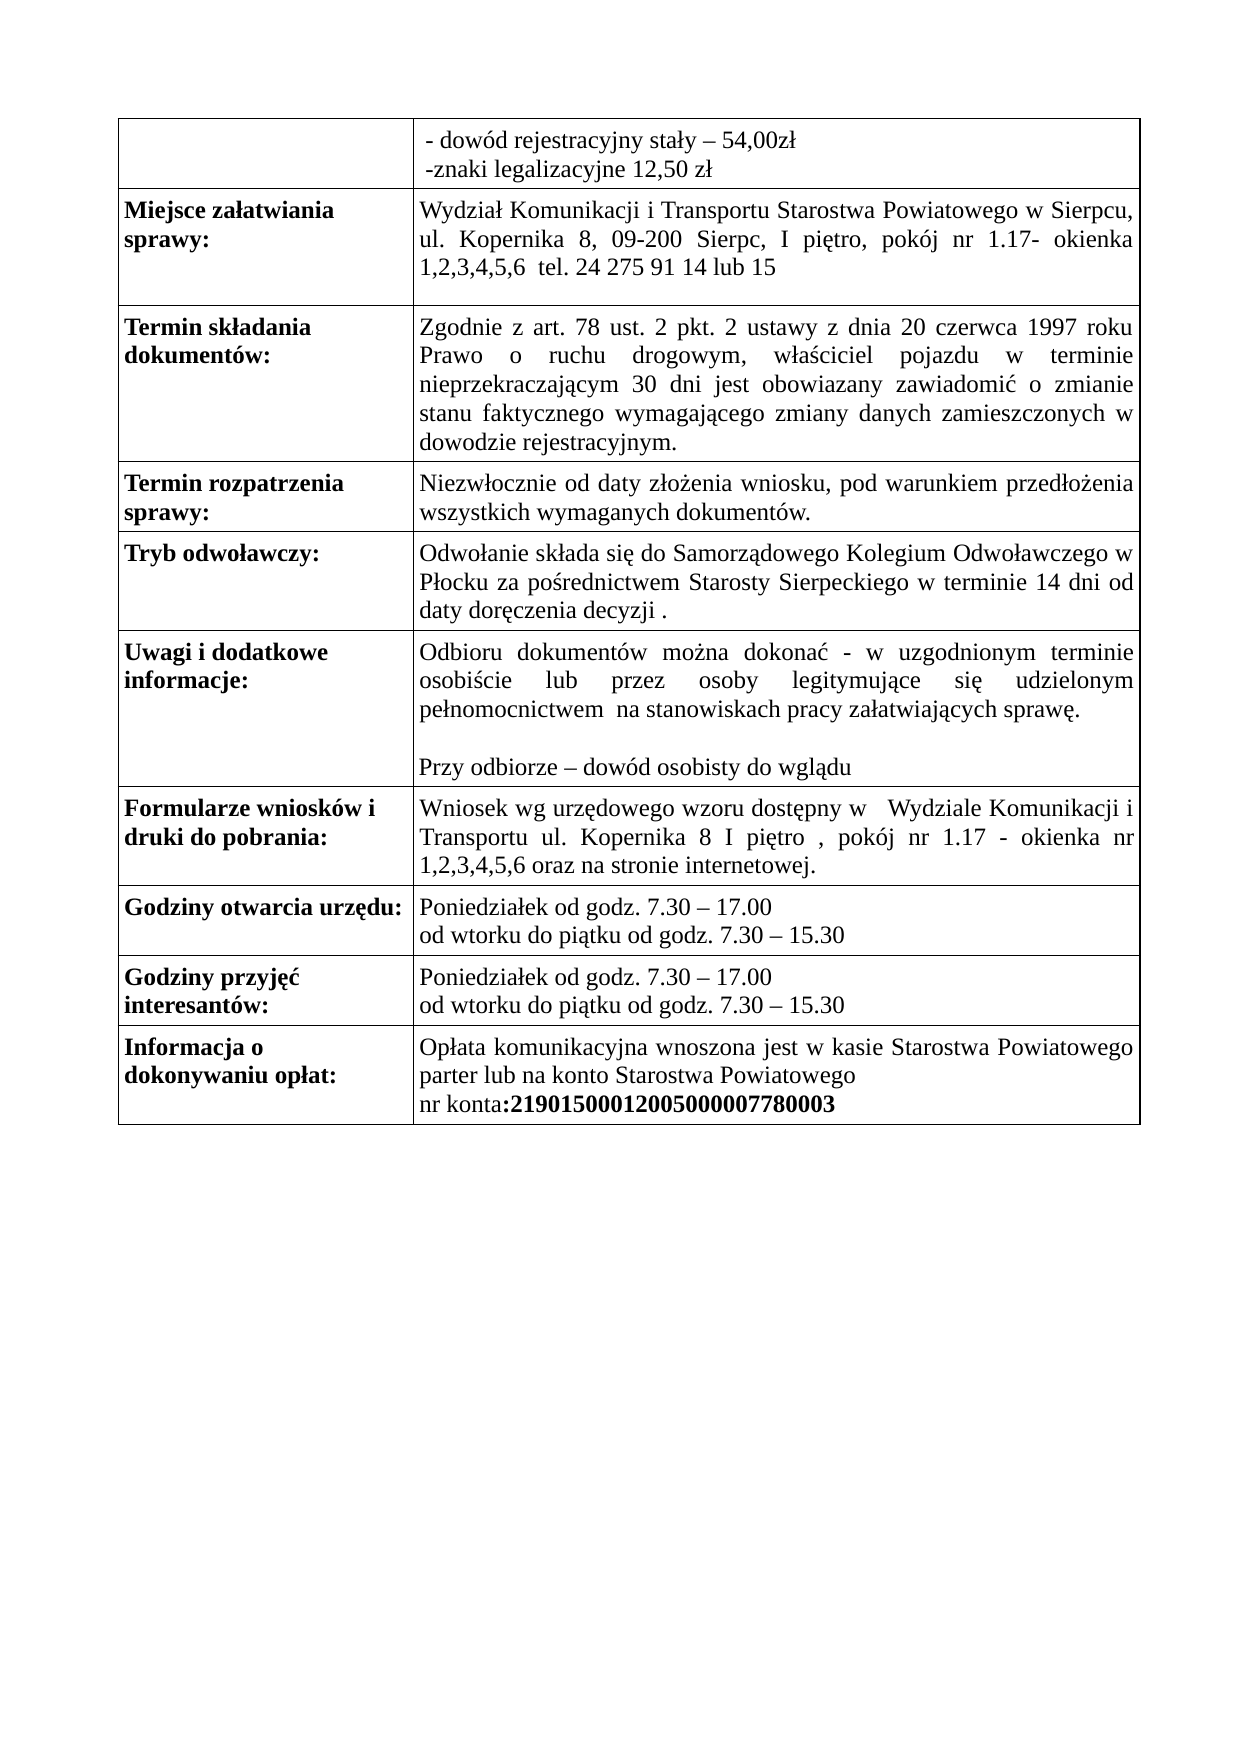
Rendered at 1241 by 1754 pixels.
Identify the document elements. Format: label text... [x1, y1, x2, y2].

table_cell Odbioru dokumentów można dokonać - w uzgodnionym terminie osobiście lub przez osoby legitymujące się udzielonym pełnomocnictwem na stanowiskach pracy załatwiających sprawę. Przy odbiorze – dowód osobisty do wglądu [414, 631, 1139, 786]
table_cell Informacja o dokonywaniu opłat: [119, 1026, 413, 1124]
table_cell [119, 119, 413, 188]
table_cell - dowód rejestracyjny stały – 54,00zł -znaki legalizacyjne 12,50 zł [414, 119, 1139, 188]
table_cell Termin rozpatrzenia sprawy: [119, 462, 413, 531]
table_cell Tryb odwoławczy: [119, 532, 413, 630]
table_cell Wniosek wg urzędowego wzoru dostępny w Wydziale Komunikacji i Transportu ul. Kopernika 8 I piętro , pokój nr 1.17 - okienka nr 1,2,3,4,5,6 oraz na stronie internetowej. [414, 787, 1139, 885]
table_cell Zgodnie z art. 78 ust. 2 pkt. 2 ustawy z dnia 20 czerwca 1997 roku Prawo o ruchu drogowym, właściciel pojazdu w terminie nieprzekraczającym 30 dni jest obowiazany zawiadomić o zmianie stanu faktycznego wymagającego zmiany danych zamieszczonych w dowodzie rejestracyjnym. [414, 306, 1139, 461]
table_cell Poniedziałek od godz. 7.30 – 17.00 od wtorku do piątku od godz. 7.30 – 15.30 [414, 886, 1139, 955]
table_cell Wydział Komunikacji i Transportu Starostwa Powiatowego w Sierpcu, ul. Kopernika 8, 09-200 Sierpc, I piętro, pokój nr 1.17- okienka 1,2,3,4,5,6 tel. 24 275 91 14 lub 15 [414, 189, 1139, 305]
table_cell Poniedziałek od godz. 7.30 – 17.00 od wtorku do piątku od godz. 7.30 – 15.30 [414, 956, 1139, 1025]
table_cell Godziny otwarcia urzędu: [119, 886, 413, 955]
table_cell Opłata komunikacyjna wnoszona jest w kasie Starostwa Powiatowego parter lub na konto Starostwa Powiatowego nr konta:21901500012005000007780003 [414, 1026, 1139, 1124]
table_cell Uwagi i dodatkowe informacje: [119, 631, 413, 786]
table_cell Niezwłocznie od daty złożenia wniosku, pod warunkiem przedłożenia wszystkich wymaganych dokumentów. [414, 462, 1139, 531]
table_cell Formularze wniosków i druki do pobrania: [119, 787, 413, 885]
table_cell Godziny przyjęć interesantów: [119, 956, 413, 1025]
table_cell Miejsce załatwiania sprawy: [119, 189, 413, 305]
table_cell Odwołanie składa się do Samorządowego Kolegium Odwoławczego w Płocku za pośrednictwem Starosty Sierpeckiego w terminie 14 dni od daty doręczenia decyzji . [414, 532, 1139, 630]
table_cell Termin składania dokumentów: [119, 306, 413, 461]
